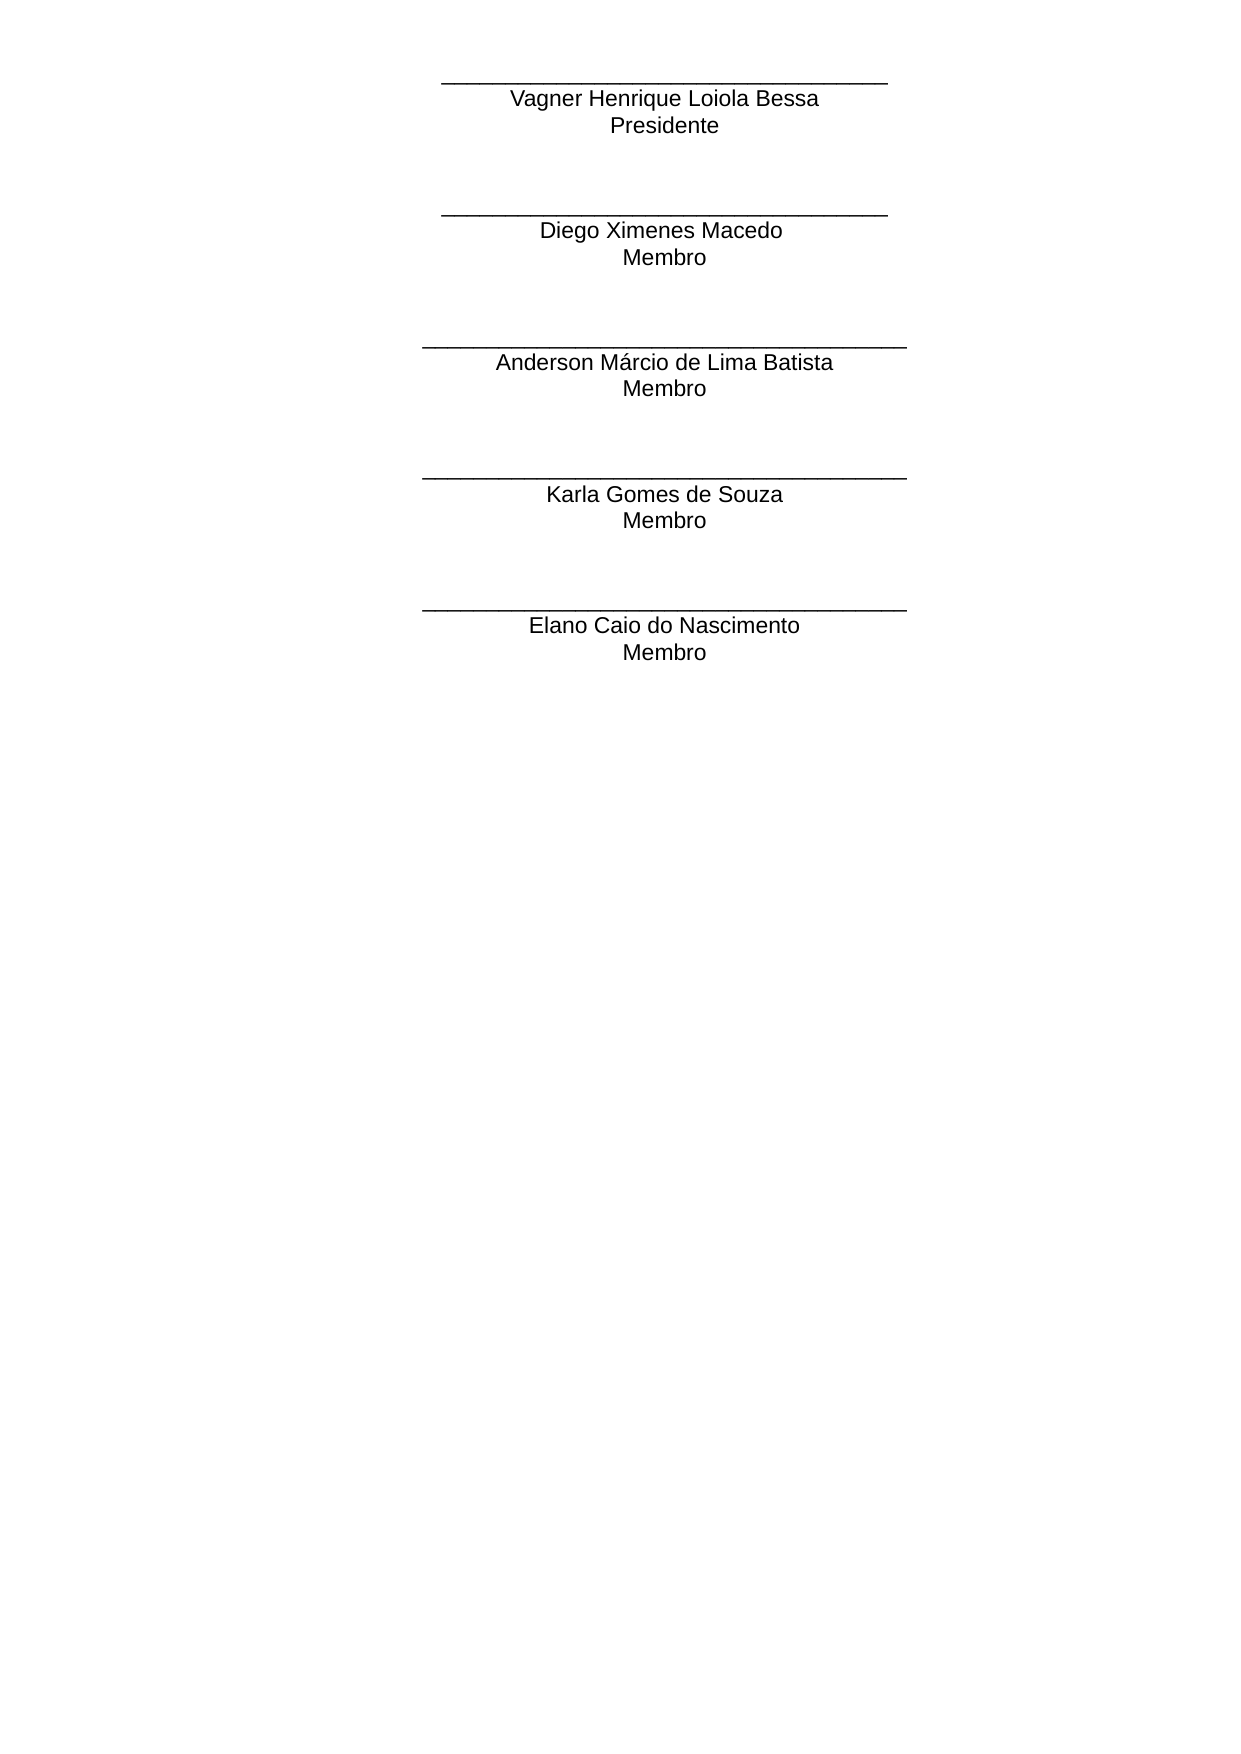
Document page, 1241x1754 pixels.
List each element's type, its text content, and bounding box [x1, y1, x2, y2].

text ______________________________________ [177, 586, 1152, 612]
text Elano Caio do Nascimento [177, 612, 1152, 639]
text Karla Gomes de Souza [177, 481, 1152, 507]
text Diego Ximenes Macedo [177, 217, 1152, 243]
text Membro [177, 639, 1152, 665]
text Membro [177, 243, 1152, 270]
text ______________________________________ [177, 323, 1152, 349]
text Anderson Márcio de Lima Batista [177, 349, 1152, 375]
text ______________________________________ [177, 454, 1152, 481]
text ___________________________________ [177, 191, 1152, 217]
text Presidente [177, 112, 1152, 138]
text Membro [177, 375, 1152, 402]
text Vagner Henrique Loiola Bessa [177, 85, 1152, 112]
text Membro [177, 507, 1152, 533]
text ___________________________________ [177, 59, 1152, 85]
